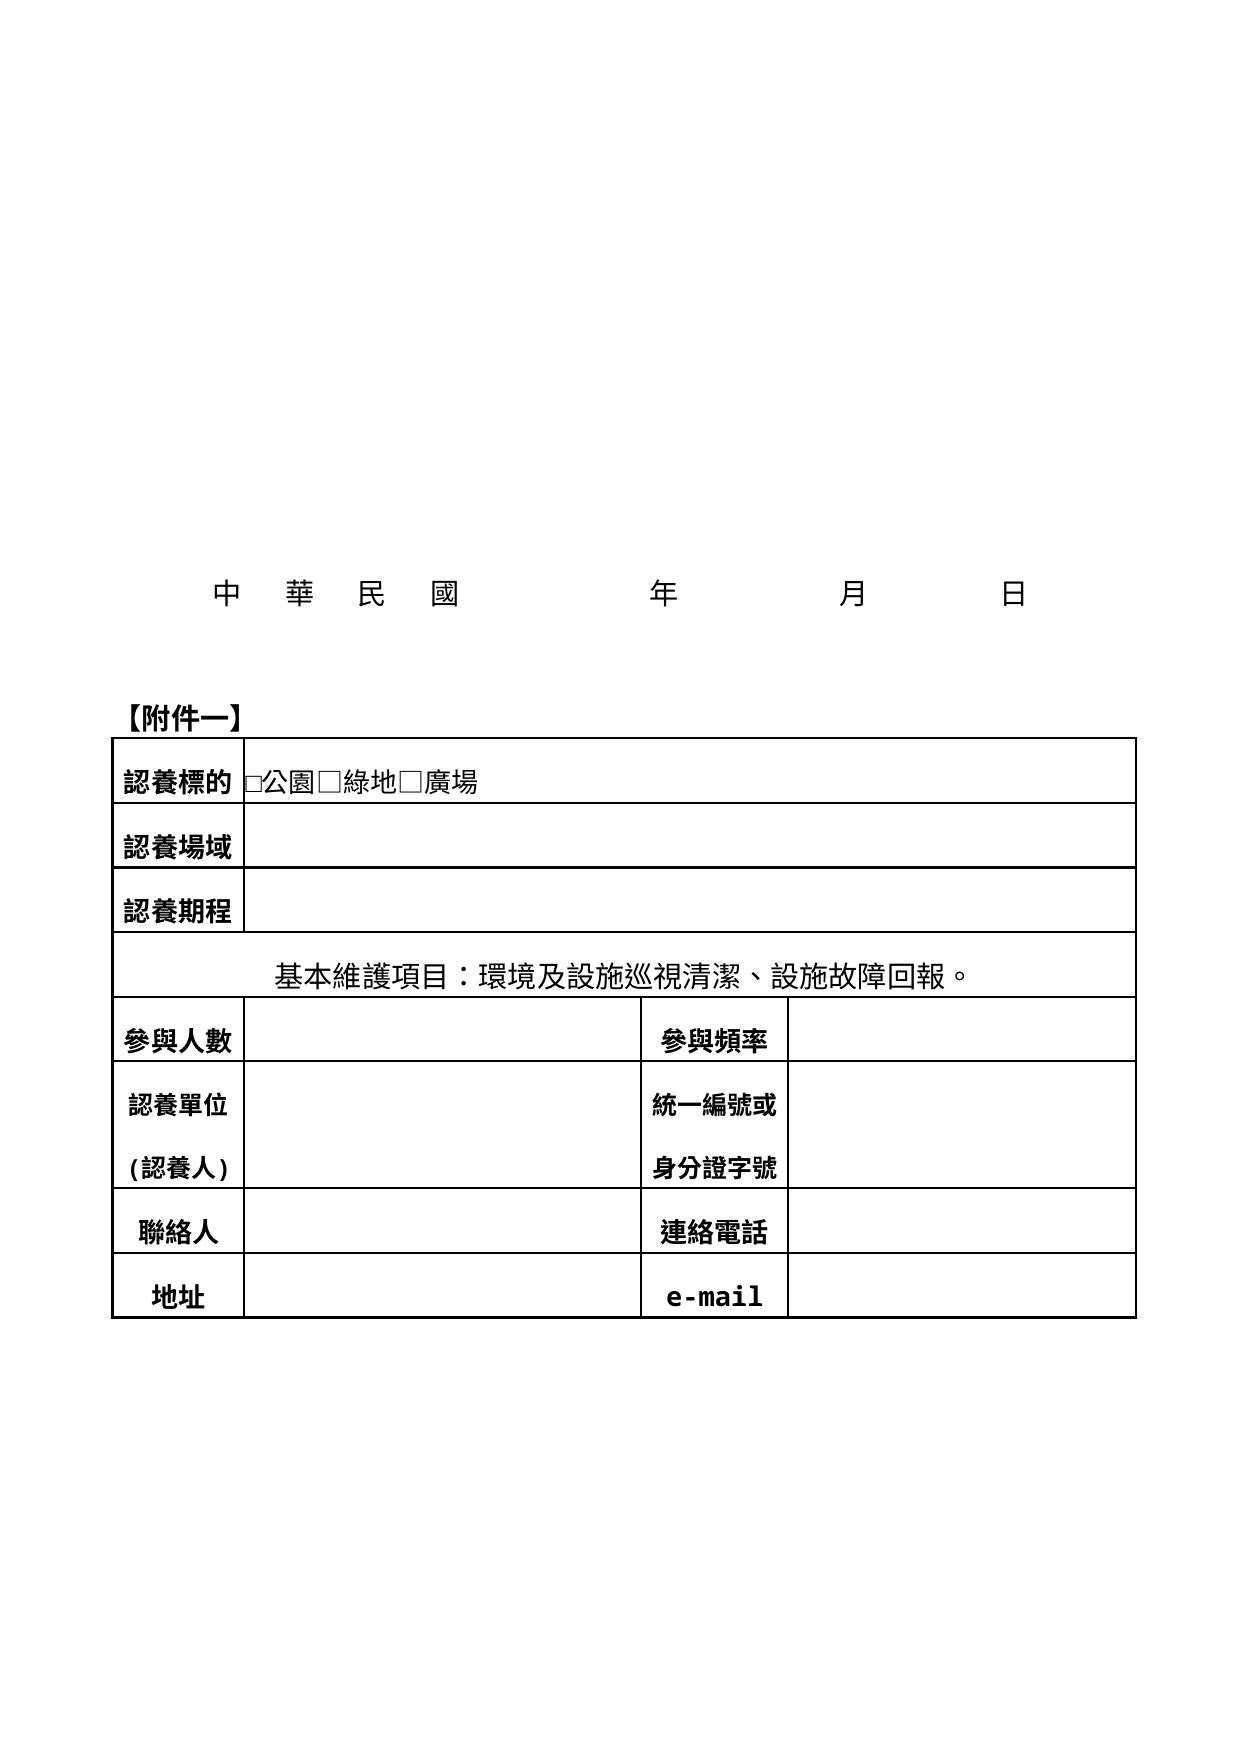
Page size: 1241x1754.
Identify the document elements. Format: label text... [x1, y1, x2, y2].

table_cell [245, 1254, 640, 1316]
table_cell [245, 998, 640, 1060]
table_cell [245, 1062, 640, 1187]
table_cell 參與人數 [114, 998, 243, 1060]
table_cell [789, 1062, 1135, 1187]
table_cell 認養場域 [114, 804, 243, 866]
table_cell 統一編號或身分證字號 [642, 1062, 787, 1187]
text 【附件一】 [112, 675, 1128, 737]
table_header 認養標的 [114, 739, 243, 802]
table_cell 聯絡人 [114, 1189, 243, 1252]
table_cell 基本維護項目：環境及設施巡視清潔、設施故障回報。 [114, 933, 1135, 996]
table_cell 連絡電話 [642, 1189, 787, 1252]
table_cell [789, 1189, 1135, 1252]
table_header □公園□綠地□廣場 [245, 739, 1135, 802]
table_cell 認養單位(認養人) [114, 1062, 243, 1187]
table_cell 認養期程 [114, 869, 243, 931]
text 中 華 民 國 年 月 日 [112, 550, 1128, 612]
table_cell [789, 1254, 1135, 1316]
table_cell [245, 869, 1135, 931]
table_cell [789, 998, 1135, 1060]
table_cell e-mail [642, 1254, 787, 1316]
table_cell [245, 804, 1135, 866]
table_cell 地址 [114, 1254, 243, 1316]
table_cell 參與頻率 [642, 998, 787, 1060]
table_cell [245, 1189, 640, 1252]
